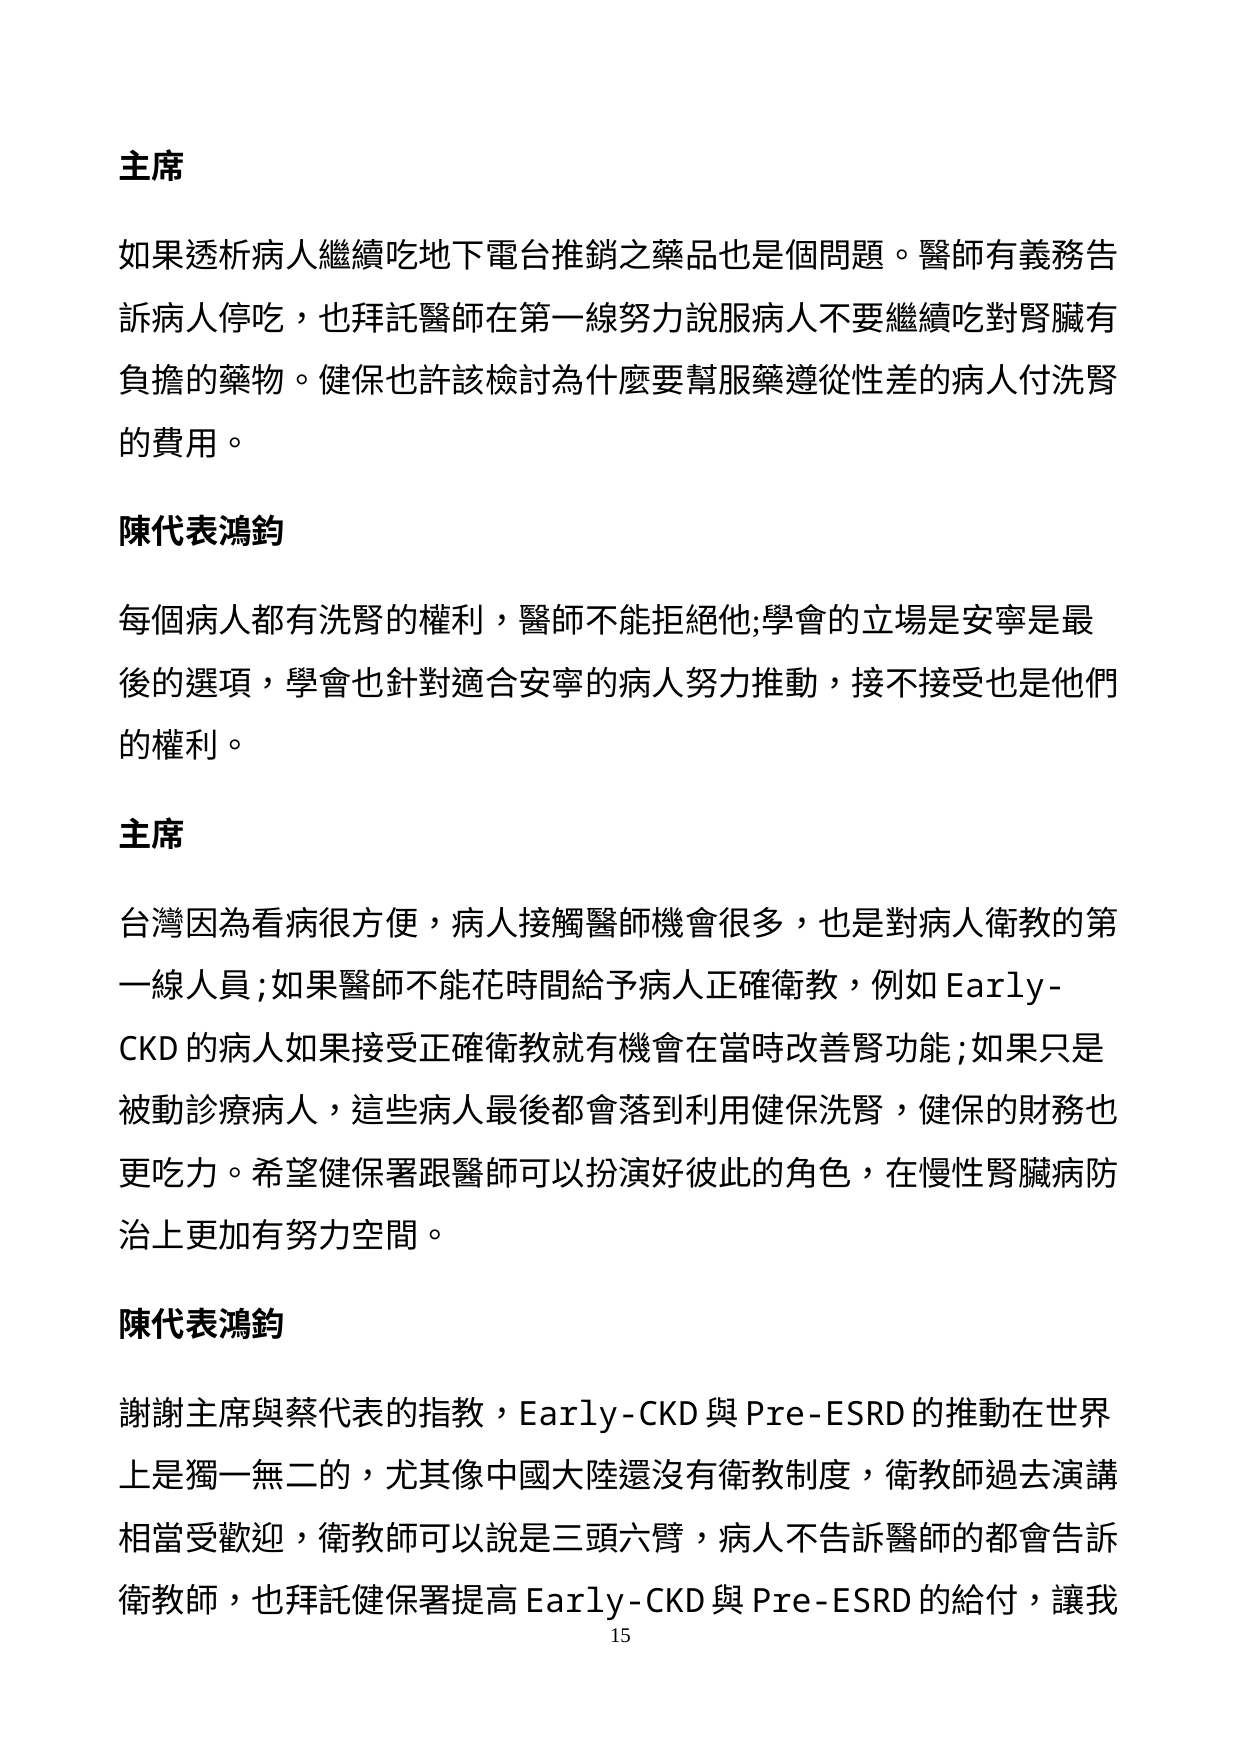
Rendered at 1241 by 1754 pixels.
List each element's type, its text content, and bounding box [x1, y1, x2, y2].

text 如果透析病人繼續吃地下電台推銷之藥品也是個問題。醫師有義務告訴病人停吃，也拜託醫師在第一線努力說服病人不要繼續吃對腎臟有負擔的藥物。健保也許該檢討為什麼要幫服藥遵從性差的病人付洗腎的費用。 [118, 211, 1122, 461]
text 主席 [118, 123, 1122, 185]
text 台灣因為看病很方便，病人接觸醫師機會很多，也是對病人衛教的第一線人員;如果醫師不能花時間給予病人正確衛教，例如Early-CKD的病人如果接受正確衛教就有機會在當時改善腎功能;如果只是被動診療病人，這些病人最後都會落到利用健保洗腎，健保的財務也更吃力。希望健保署跟醫師可以扮演好彼此的角色，在慢性腎臟病防治上更加有努力空間。 [118, 879, 1122, 1254]
text 陳代表鴻鈞 [118, 1280, 1122, 1343]
text 陳代表鴻鈞 [118, 488, 1122, 550]
text 每個病人都有洗腎的權利，醫師不能拒絕他;學會的立場是安寧是最後的選項，學會也針對適合安寧的病人努力推動，接不接受也是他們的權利。 [118, 576, 1122, 764]
text 謝謝主席與蔡代表的指教，Early-CKD與Pre-ESRD的推動在世界上是獨一無二的，尤其像中國大陸還沒有衛教制度，衛教師過去演講相當受歡迎，衛教師可以說是三頭六臂，病人不告訴醫師的都會告訴衛教師，也拜託健保署提高Early-CKD與Pre-ESRD的給付，讓我 [118, 1369, 1122, 1619]
text 主席 [118, 790, 1122, 853]
